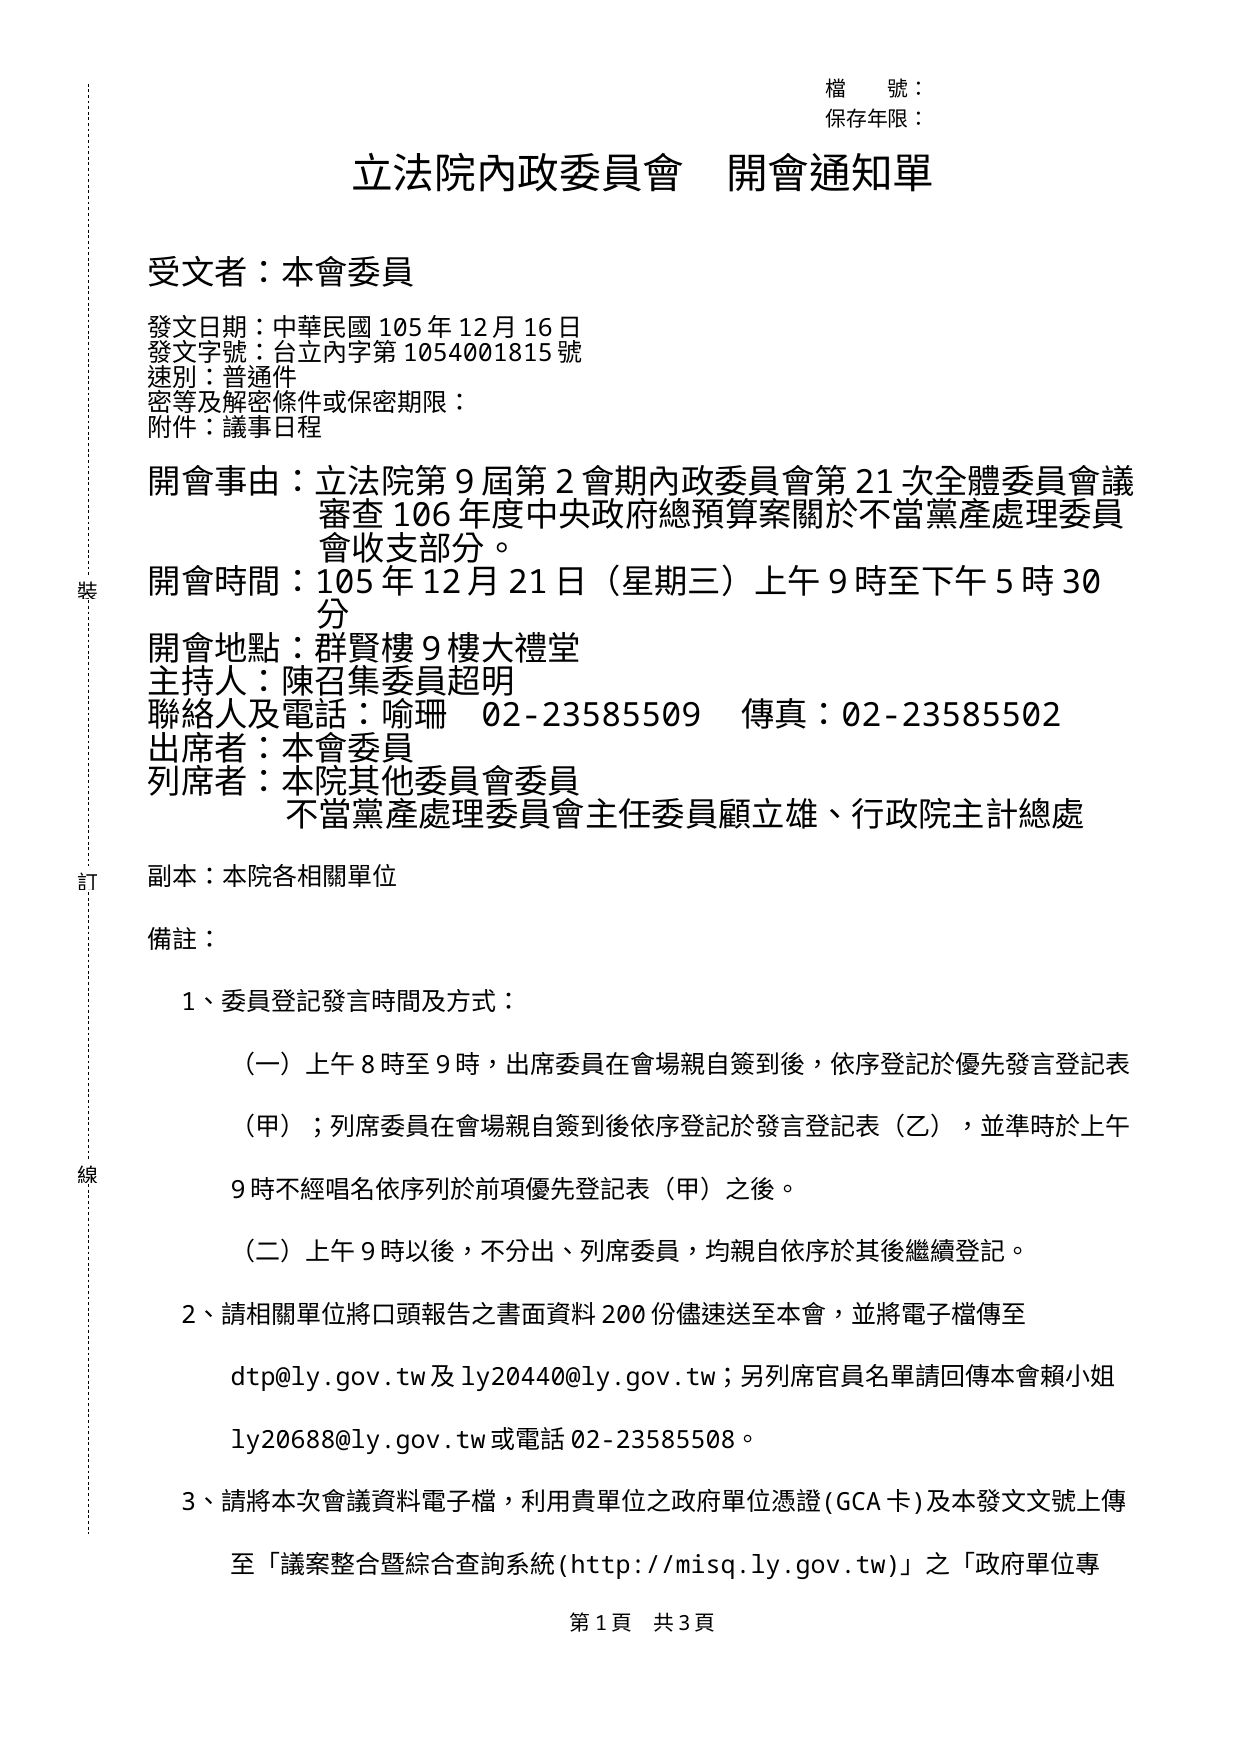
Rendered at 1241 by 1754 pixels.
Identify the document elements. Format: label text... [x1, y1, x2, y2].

text 開會時間：105年12月21日（星期三）上午9時至下午5時30分 [148, 567, 1137, 633]
text 密等及解密條件或保密期限： [148, 392, 1137, 417]
text 附件：議事日程 [148, 417, 1137, 442]
text 發文字號：台立內字第1054001815號 [148, 342, 1137, 367]
title [810, 64, 1108, 151]
text 保存年限： [825, 102, 1093, 132]
list 請將本次會議資料電子檔，利用貴單位之政府單位憑證(GCA卡)及本發文文號上傳至「議案整合暨綜合查詢系統(http://misq.ly.gov.tw)」之「政府單位專 [181, 1458, 1137, 1583]
text 副本：本院各相關單位 [148, 833, 1137, 896]
text 主持人：陳召集委員超明 [148, 667, 1137, 700]
text 開會地點：群賢樓9樓大禮堂 [148, 633, 1137, 667]
list 請相關單位將口頭報告之書面資料200份儘速送至本會，並將電子檔傳至dtp@ly.gov.tw及ly20440@ly.gov.tw；另列席官員名單請回傳本會賴小姐ly20688@ly.gov.tw或電話02-23585508。 [181, 1271, 1137, 1458]
text 出席者：本會委員 [148, 733, 1137, 767]
text 受文者：本會委員 [148, 254, 1137, 292]
list 委員登記發言時間及方式： （一）上午8時至9時，出席委員在會場親自簽到後，依序登記於優先發言登記表（甲）；列席委員在會場親自簽到後依序登記於發言登記表（乙），並準時於上午9時不經唱名依序列於前項優先登記表（甲）之後。 （二）上午9時以後，不分出、列席委員，均親自依序於其後繼續登記。 [181, 958, 1137, 1271]
text 開會事由：立法院第9屆第2會期內政委員會第21次全體委員會議審查106年度中央政府總預算案關於不當黨產處理委員會收支部分。 [148, 467, 1137, 567]
text 檔 號： [825, 72, 1093, 102]
title 立法院內政委員會 開會通知單 [148, 158, 1137, 233]
text 聯絡人及電話：喻珊 02-23585509 傳真：02-23585502 [148, 700, 1137, 733]
text 速別：普通件 [148, 367, 1137, 392]
text 列席者：本院其他委員會委員 不當黨產處理委員會主任委員顧立雄、行政院主計總處 [148, 767, 1137, 833]
text 發文日期：中華民國105年12月16日 [148, 317, 1137, 342]
text 備註： [148, 896, 1137, 958]
